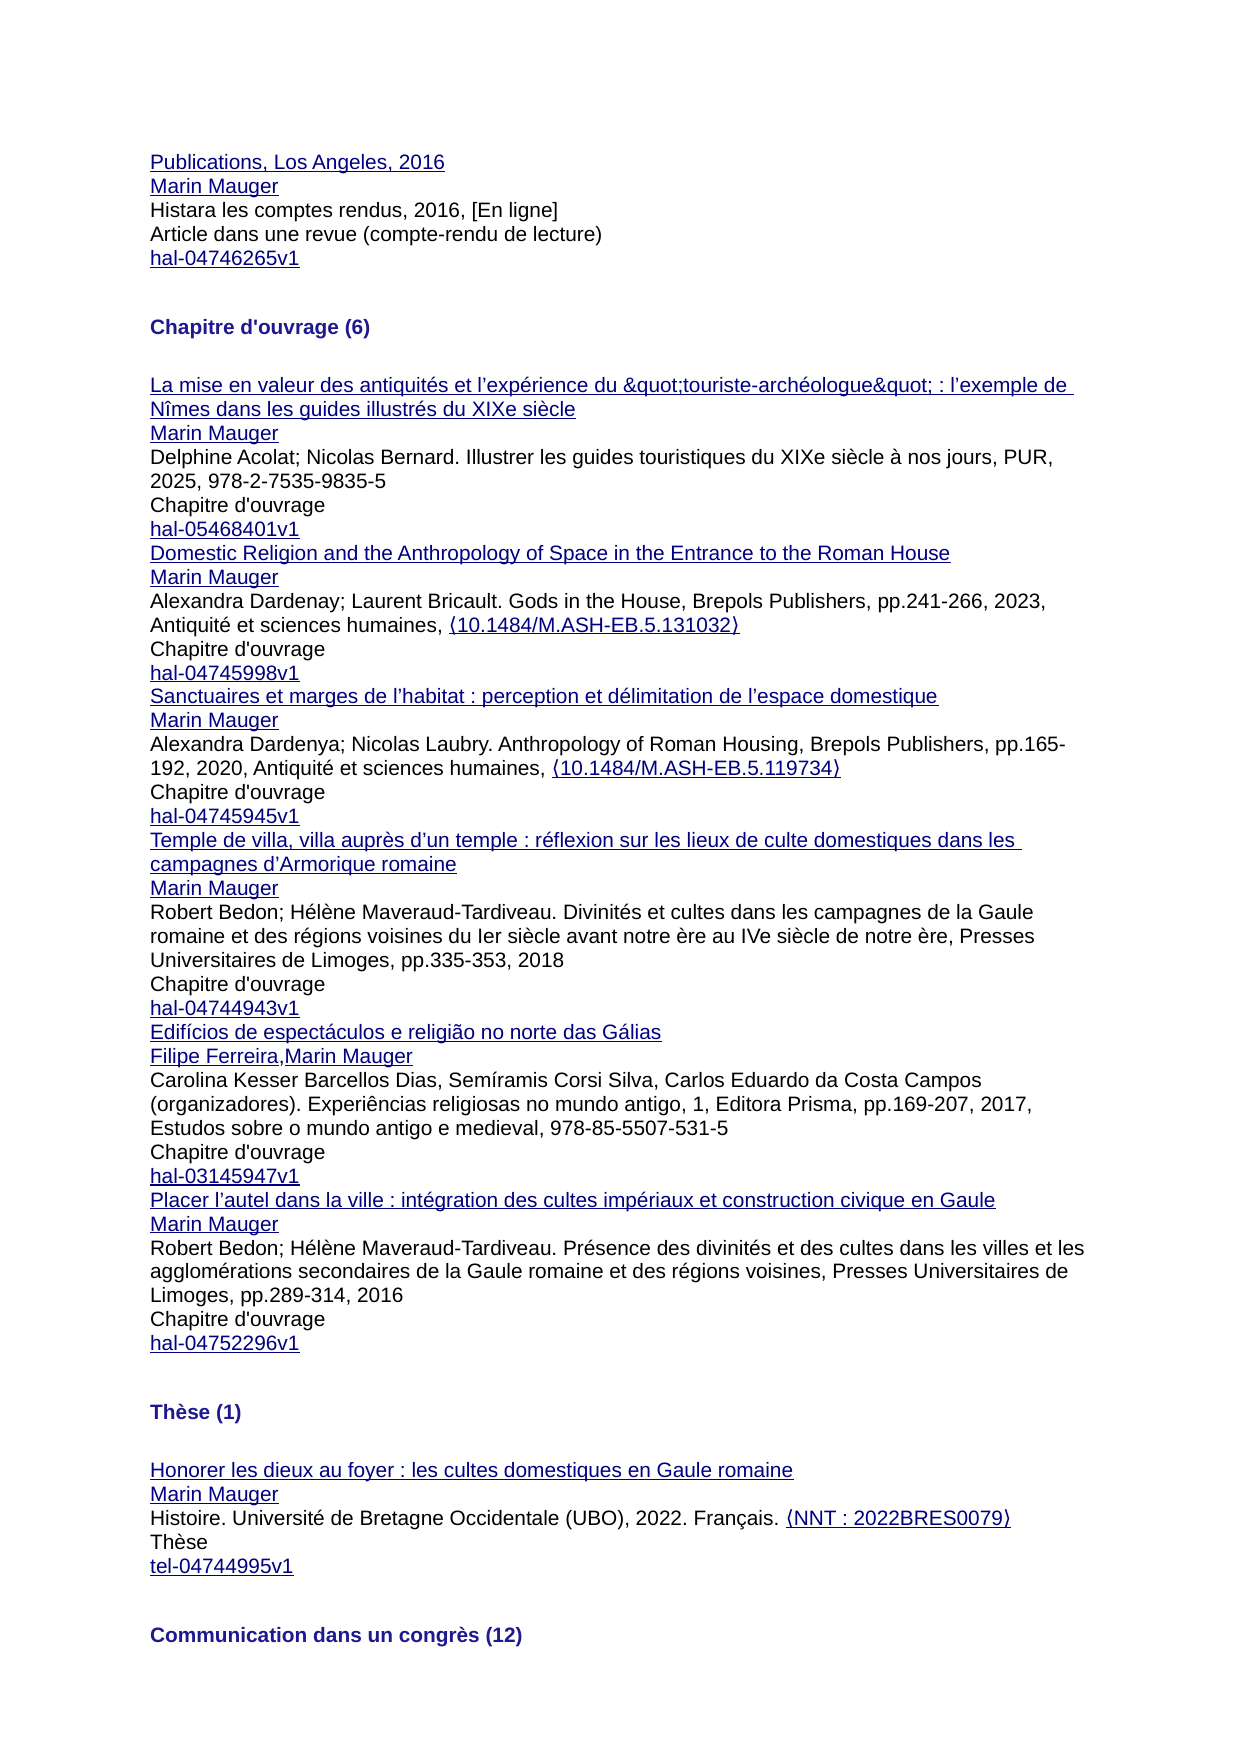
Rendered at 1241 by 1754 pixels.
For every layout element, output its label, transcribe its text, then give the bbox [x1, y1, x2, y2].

subtitle Thèse (1) [150, 1400, 1090, 1424]
table_cell Placer l’autel dans la ville : intégration des cultes impériaux et construction civique en Gaule Marin Mauger Robert Bedon; Hélène Maveraud-Tardiveau. Présence des divinités et des cultes dans les villes et les agglomérations secondaires de la Gaule romaine et des régions voisines, Presses Universitaires de Limoges, pp.289-314, 2016 Chapitre d'ouvrage hal-04752296v1 [150, 1188, 1090, 1355]
table_cell Temple de villa, villa auprès d’un temple : réflexion sur les lieux de culte domestiques dans les campagnes d’Armorique romaine Marin Mauger Robert Bedon; Hélène Maveraud-Tardiveau. Divinités et cultes dans les campagnes de la Gaule romaine et des régions voisines du Ier siècle avant notre ère au IVe siècle de notre ère, Presses Universitaires de Limoges, pp.335-353, 2018 Chapitre d'ouvrage hal-04744943v1 [150, 828, 1090, 1020]
table_header La mise en valeur des antiquités et l’expérience du &quot;touriste-archéologue&quot; : l’exemple de Nîmes dans les guides illustrés du XIXe siècle Marin Mauger Delphine Acolat; Nicolas Bernard. Illustrer les guides touristiques du XIXe siècle à nos jours, PUR, 2025, 978-2-7535-9835-5 Chapitre d'ouvrage hal-05468401v1 [150, 373, 1090, 541]
subtitle Communication dans un congrès (12) [150, 1623, 1090, 1647]
table_cell Sanctuaires et marges de l’habitat : perception et délimitation de l’espace domestique Marin Mauger Alexandra Dardenya; Nicolas Laubry. Anthropology of Roman Housing, Brepols Publishers, pp.165-192, 2020, Antiquité et sciences humaines, ⟨10.1484/M.ASH-EB.5.119734⟩ Chapitre d'ouvrage hal-04745945v1 [150, 684, 1090, 828]
subtitle Chapitre d'ouvrage (6) [150, 314, 1090, 338]
table_cell Publications, Los Angeles, 2016 Marin Mauger Histara les comptes rendus, 2016, [En ligne] Article dans une revue (compte-rendu de lecture) hal-04746265v1 [150, 150, 1090, 270]
table_cell Edifícios de espectáculos e religião no norte das Gálias Filipe Ferreira,Marin Mauger Carolina Kesser Barcellos Dias, Semíramis Corsi Silva, Carlos Eduardo da Costa Campos (organizadores). Experiências religiosas no mundo antigo, 1, Editora Prisma, pp.169-207, 2017, Estudos sobre o mundo antigo e medieval, 978-85-5507-531-5 Chapitre d'ouvrage hal-03145947v1 [150, 1020, 1090, 1187]
table_cell Domestic Religion and the Anthropology of Space in the Entrance to the Roman House Marin Mauger Alexandra Dardenay; Laurent Bricault. Gods in the House, Brepols Publishers, pp.241-266, 2023, Antiquité et sciences humaines, ⟨10.1484/M.ASH-EB.5.131032⟩ Chapitre d'ouvrage hal-04745998v1 [150, 541, 1090, 684]
table_header Honorer les dieux au foyer : les cultes domestiques en Gaule romaine Marin Mauger Histoire. Université de Bretagne Occidentale (UBO), 2022. Français. ⟨NNT : 2022BRES0079⟩ Thèse tel-04744995v1 [150, 1458, 1090, 1578]
